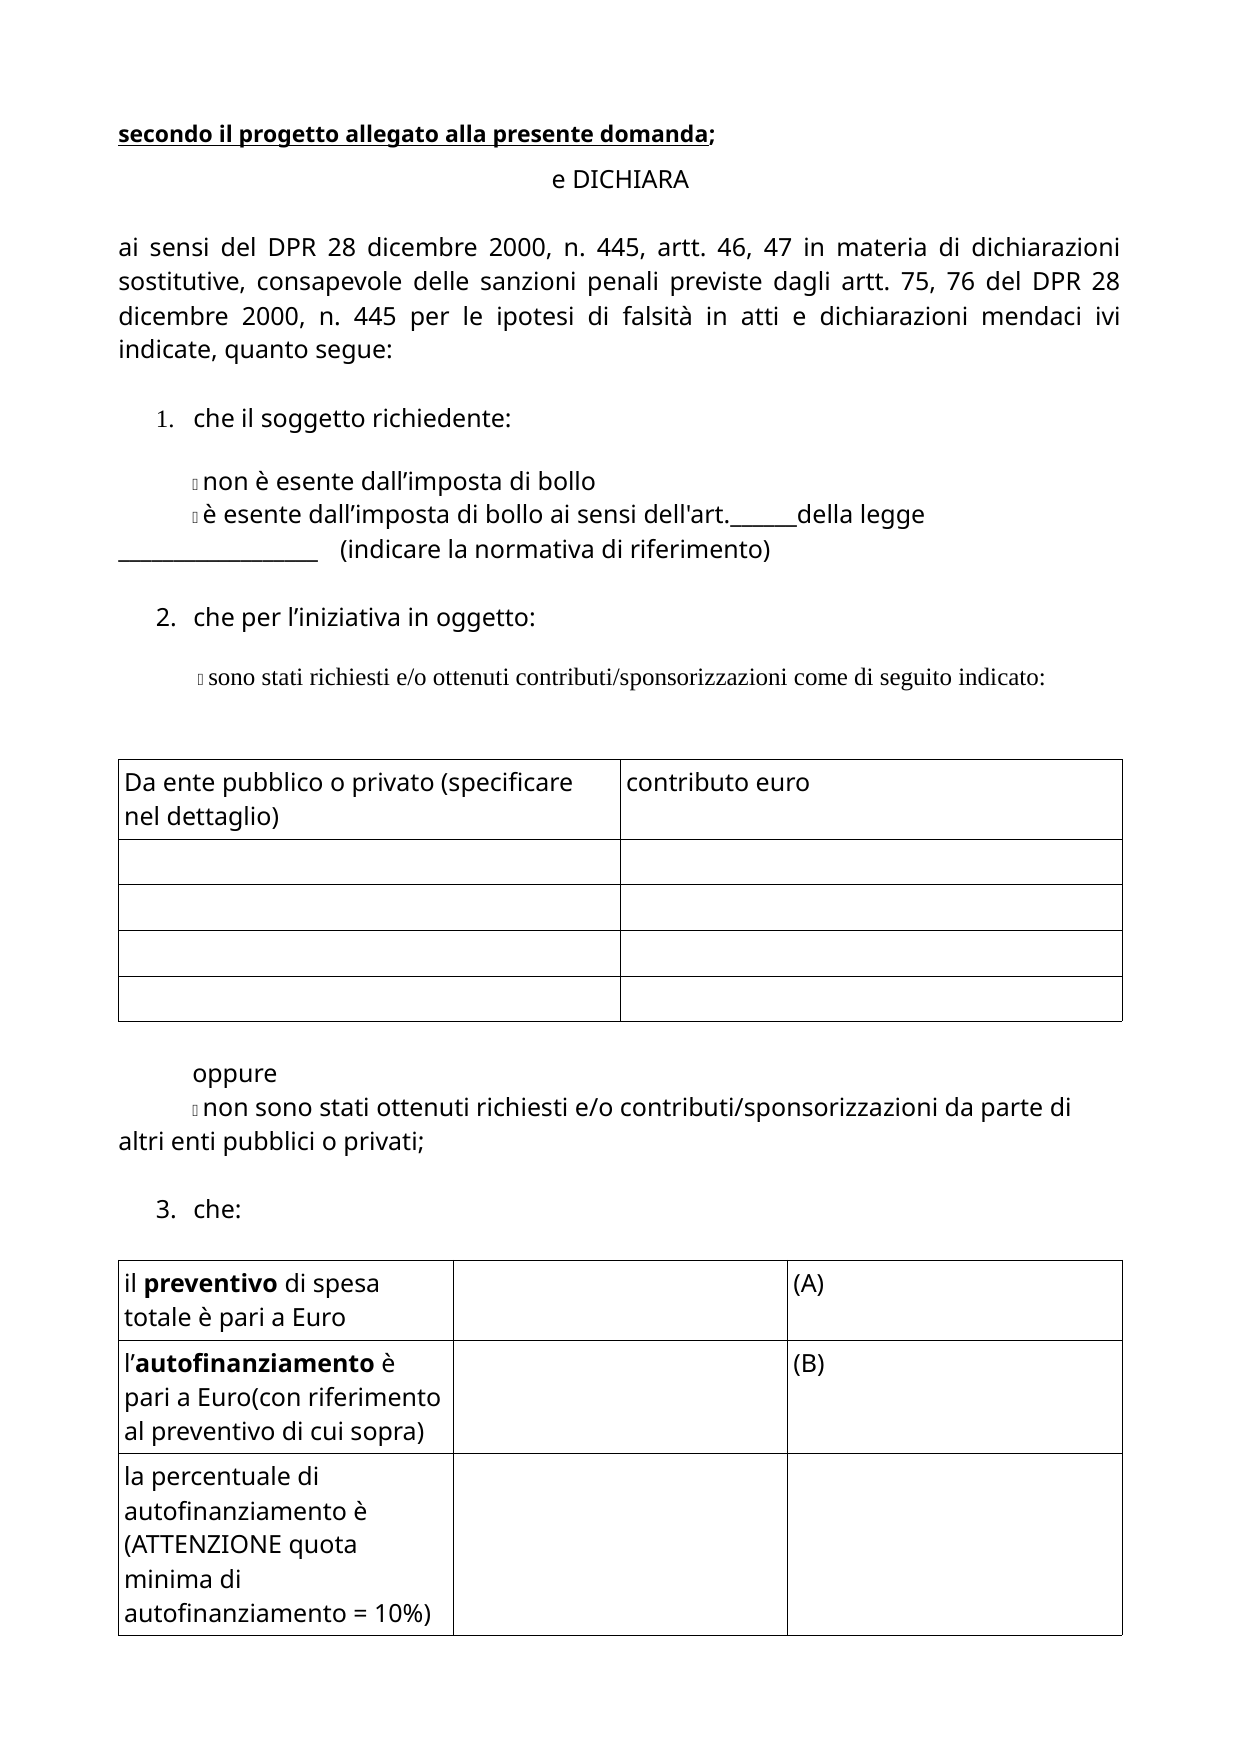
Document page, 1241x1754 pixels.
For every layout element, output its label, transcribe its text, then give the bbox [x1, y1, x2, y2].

text e DICHIARA [118, 162, 1122, 196]
text ai sensi del DPR 28 dicembre 2000, n. 445, artt. 46, 47 in materia di dichiarazioni sostitutive, consapevole delle sanzioni penali previste dagli artt. 75, 76 del DPR 28 dicembre 2000, n. 445 per le ipotesi di falsità in atti e dichiarazioni mendaci ivi indicate, quanto segue: [118, 230, 1122, 366]
table_cell [621, 840, 1122, 884]
table_cell [119, 931, 620, 976]
table_cell (B) [788, 1341, 1122, 1453]
text  non è esente dall’imposta di bollo [118, 463, 1122, 497]
list che il soggetto richiedente: [156, 400, 1122, 463]
table_cell [621, 885, 1122, 930]
table_cell [454, 1454, 787, 1635]
table_cell [119, 840, 620, 884]
table_cell [788, 1454, 1122, 1635]
table_header il preventivo di spesa totale è pari a Euro [119, 1261, 453, 1339]
table_header contributo euro [621, 760, 1122, 839]
list che per l’iniziativa in oggetto: [156, 599, 1122, 633]
table_header [454, 1261, 787, 1339]
text  è esente dall’imposta di bollo ai sensi dell'art.______della legge __________________ (indicare la normativa di riferimento) [118, 497, 1122, 565]
list che: [156, 1192, 1122, 1226]
list  sono stati richiesti e/o ottenuti contributi/sponsorizzazioni come di seguito indicato: [156, 633, 1122, 691]
table_cell la percentuale di autofinanziamento è (ATTENZIONE quota minima di autofinanziamento = 10%) [119, 1454, 453, 1635]
table_cell [621, 977, 1122, 1021]
text  non sono stati ottenuti richiesti e/o contributi/sponsorizzazioni da parte di altri enti pubblici o privati; [118, 1089, 1122, 1158]
text oppure [118, 1055, 1122, 1089]
table_cell [119, 885, 620, 930]
table_header Da ente pubblico o privato (specificare nel dettaglio) [119, 760, 620, 839]
table_cell [119, 977, 620, 1021]
text secondo il progetto allegato alla presente domanda; [118, 118, 1122, 149]
table_cell l’autofinanziamento è pari a Euro(con riferimento al preventivo di cui sopra) [119, 1341, 453, 1453]
table_cell [454, 1341, 787, 1453]
table_header (A) [788, 1261, 1122, 1339]
table_cell [621, 931, 1122, 976]
